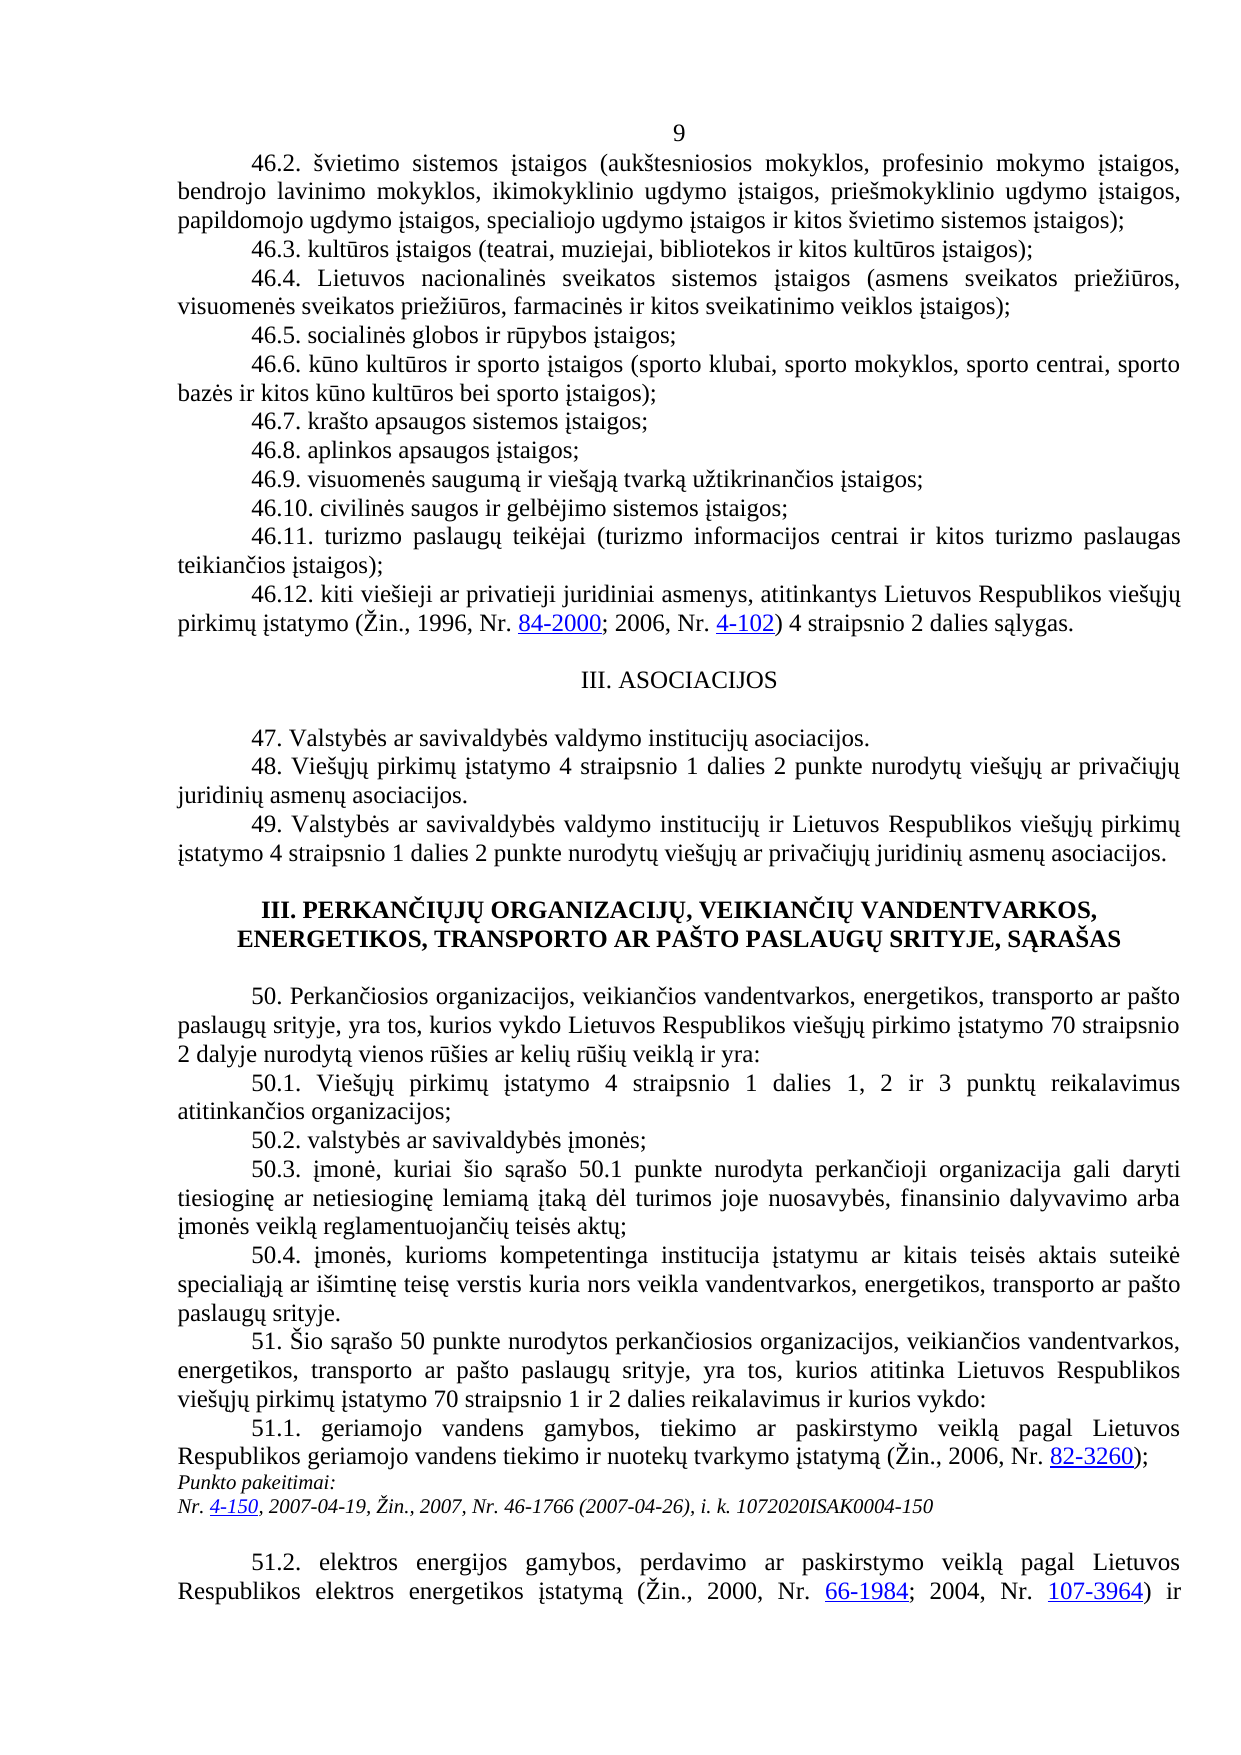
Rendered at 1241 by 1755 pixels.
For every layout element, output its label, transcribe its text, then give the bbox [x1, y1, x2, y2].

text 46.2. švietimo sistemos įstaigos (aukštesniosios mokyklos, profesinio mokymo įstaigos, bendrojo lavinimo mokyklos, ikimokyklinio ugdymo įstaigos, priešmokyklinio ugdymo įstaigos, papildomojo ugdymo įstaigos, specialiojo ugdymo įstaigos ir kitos švietimo sistemos įstaigos); [177, 148, 1181, 234]
text III. PERKANČIŲJŲ ORGANIZACIJŲ, VEIKIANČIŲ VANDENTVARKOS, ENERGETIKOS, TRANSPORTO AR PAŠTO PASLAUGŲ SRITYJE, SĄRAŠAS [177, 895, 1181, 953]
text 46.10. civilinės saugos ir gelbėjimo sistemos įstaigos; [177, 493, 1181, 521]
text 46.3. kultūros įstaigos (teatrai, muziejai, bibliotekos ir kitos kultūros įstaigos); [177, 234, 1181, 263]
text 51.2. elektros energijos gamybos, perdavimo ar paskirstymo veiklą pagal Lietuvos Respublikos elektros energetikos įstatymą (Žin., 2000, Nr. 66-1984; 2004, Nr. 107-3964) ir [177, 1547, 1181, 1604]
text III. ASOCIACIJOS [177, 665, 1181, 694]
text 51. Šio sąrašo 50 punkte nurodytos perkančiosios organizacijos, veikiančios vandentvarkos, energetikos, transporto ar pašto paslaugų srityje, yra tos, kurios atitinka Lietuvos Respublikos viešųjų pirkimų įstatymo 70 straipsnio 1 ir 2 dalies reikalavimus ir kurios vykdo: [177, 1326, 1181, 1413]
text 46.11. turizmo paslaugų teikėjai (turizmo informacijos centrai ir kitos turizmo paslaugas teikiančios įstaigos); [177, 521, 1181, 579]
text 50.2. valstybės ar savivaldybės įmonės; [177, 1125, 1181, 1154]
text 50.3. įmonė, kuriai šio sąrašo 50.1 punkte nurodyta perkančioji organizacija gali daryti tiesioginę ar netiesioginę lemiamą įtaką dėl turimos joje nuosavybės, finansinio dalyvavimo arba įmonės veiklą reglamentuojančių teisės aktų; [177, 1154, 1181, 1240]
text Punkto pakeitimai: [177, 1470, 1181, 1494]
text 46.12. kiti viešieji ar privatieji juridiniai asmenys, atitinkantys Lietuvos Respublikos viešųjų pirkimų įstatymo (Žin., 1996, Nr. 84-2000; 2006, Nr. 4-102) 4 straipsnio 2 dalies sąlygas. [177, 579, 1181, 636]
text 50.1. Viešųjų pirkimų įstatymo 4 straipsnio 1 dalies 1, 2 ir 3 punktų reikalavimus atitinkančios organizacijos; [177, 1068, 1181, 1125]
text 50.4. įmonės, kurioms kompetentinga institucija įstatymu ar kitais teisės aktais suteikė specialiąją ar išimtinę teisę verstis kuria nors veikla vandentvarkos, energetikos, transporto ar pašto paslaugų srityje. [177, 1240, 1181, 1326]
text 46.7. krašto apsaugos sistemos įstaigos; [177, 406, 1181, 435]
text 46.4. Lietuvos nacionalinės sveikatos sistemos įstaigos (asmens sveikatos priežiūros, visuomenės sveikatos priežiūros, farmacinės ir kitos sveikatinimo veiklos įstaigos); [177, 263, 1181, 320]
text 50. Perkančiosios organizacijos, veikiančios vandentvarkos, energetikos, transporto ar pašto paslaugų srityje, yra tos, kurios vykdo Lietuvos Respublikos viešųjų pirkimo įstatymo 70 straipsnio 2 dalyje nurodytą vienos rūšies ar kelių rūšių veiklą ir yra: [177, 981, 1181, 1068]
text 46.5. socialinės globos ir rūpybos įstaigos; [177, 320, 1181, 349]
text Nr. 4-150, 2007-04-19, Žin., 2007, Nr. 46-1766 (2007-04-26), i. k. 1072020ISAK0004-150 [177, 1494, 1181, 1518]
text 48. Viešųjų pirkimų įstatymo 4 straipsnio 1 dalies 2 punkte nurodytų viešųjų ar privačiųjų juridinių asmenų asociacijos. [177, 751, 1181, 809]
text 46.6. kūno kultūros ir sporto įstaigos (sporto klubai, sporto mokyklos, sporto centrai, sporto bazės ir kitos kūno kultūros bei sporto įstaigos); [177, 349, 1181, 406]
text 47. Valstybės ar savivaldybės valdymo institucijų asociacijos. [177, 723, 1181, 751]
text 46.9. visuomenės saugumą ir viešąją tvarką užtikrinančios įstaigos; [177, 464, 1181, 493]
text 51.1. geriamojo vandens gamybos, tiekimo ar paskirstymo veiklą pagal Lietuvos Respublikos geriamojo vandens tiekimo ir nuotekų tvarkymo įstatymą (Žin., 2006, Nr. 82-3260); [177, 1413, 1181, 1470]
text 46.8. aplinkos apsaugos įstaigos; [177, 435, 1181, 464]
text 49. Valstybės ar savivaldybės valdymo institucijų ir Lietuvos Respublikos viešųjų pirkimų įstatymo 4 straipsnio 1 dalies 2 punkte nurodytų viešųjų ar privačiųjų juridinių asmenų asociacijos. [177, 809, 1181, 866]
